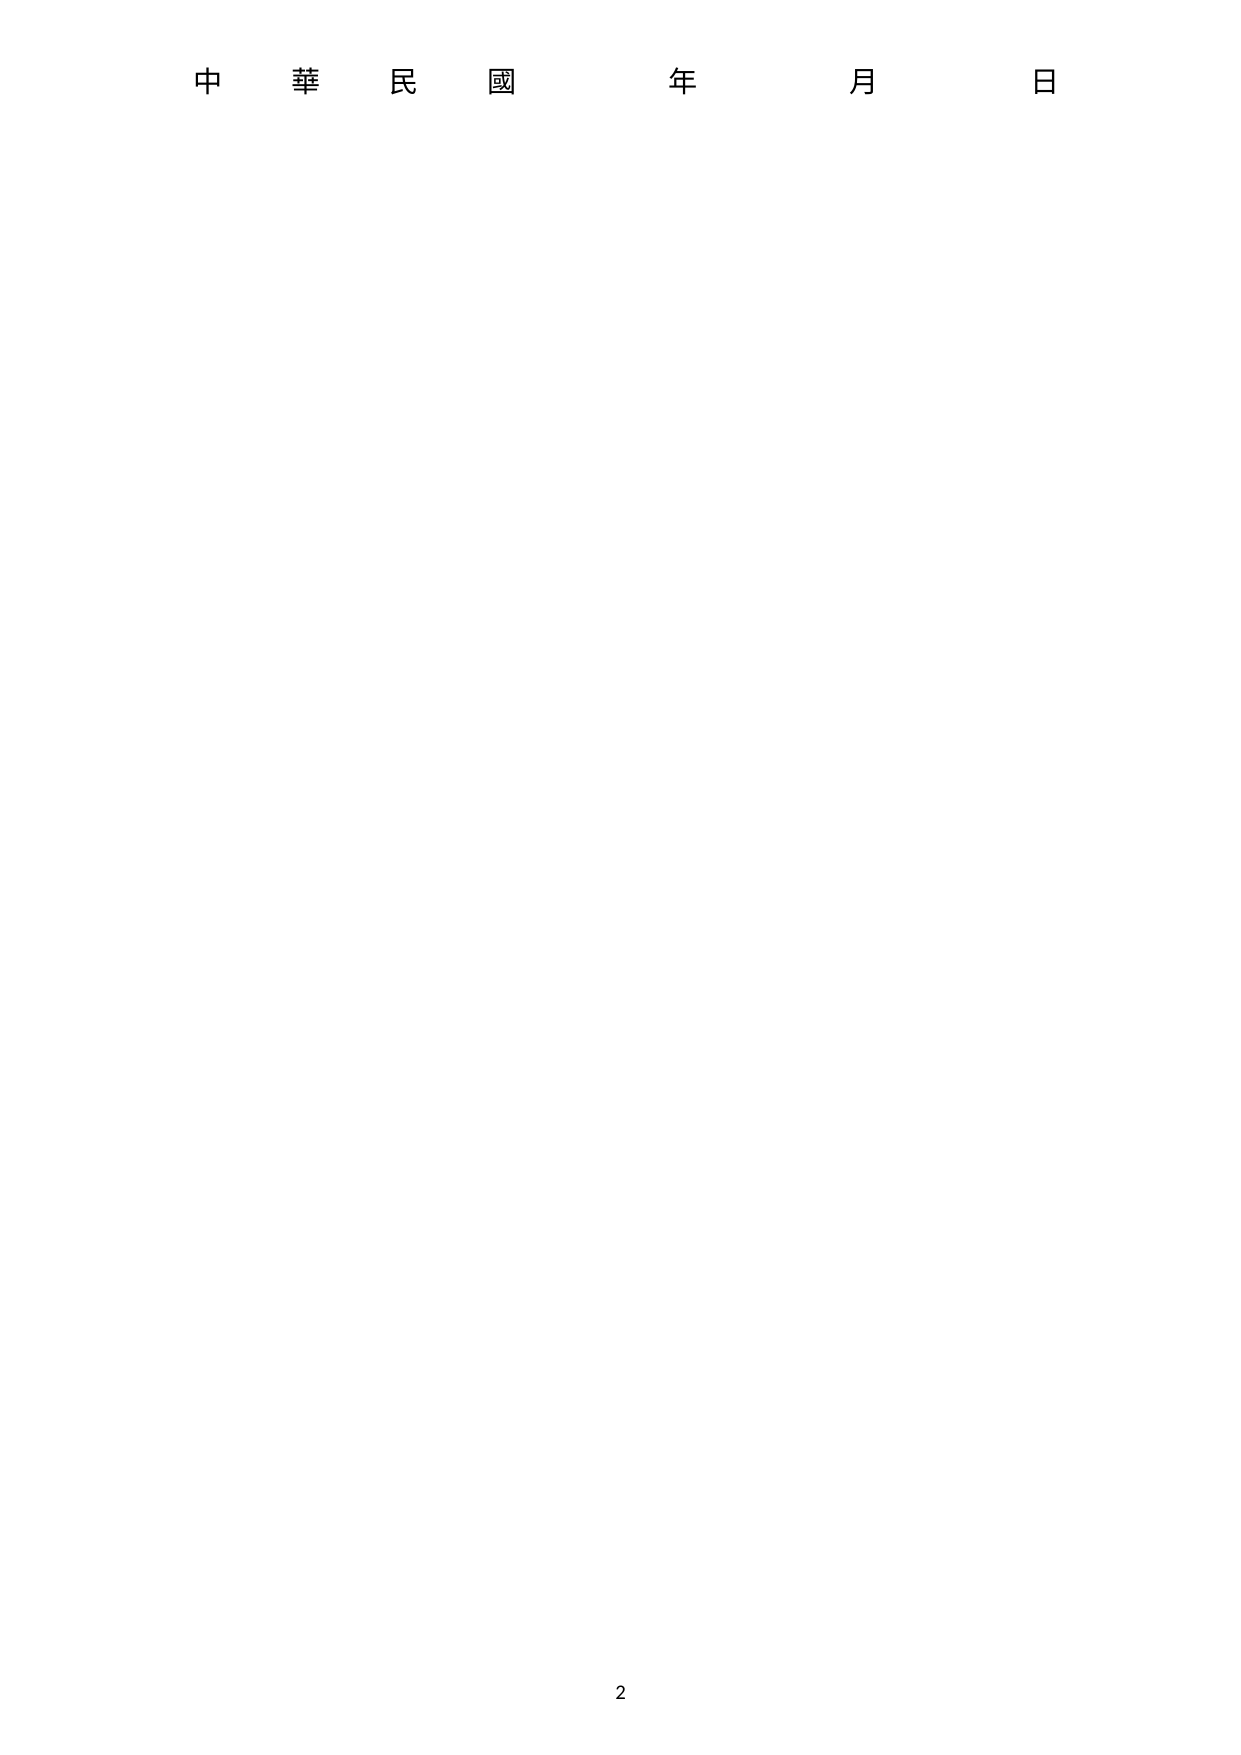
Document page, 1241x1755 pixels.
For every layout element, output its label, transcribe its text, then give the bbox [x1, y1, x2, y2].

text 中 華 民 國 年 月 日 [87, 59, 1166, 101]
